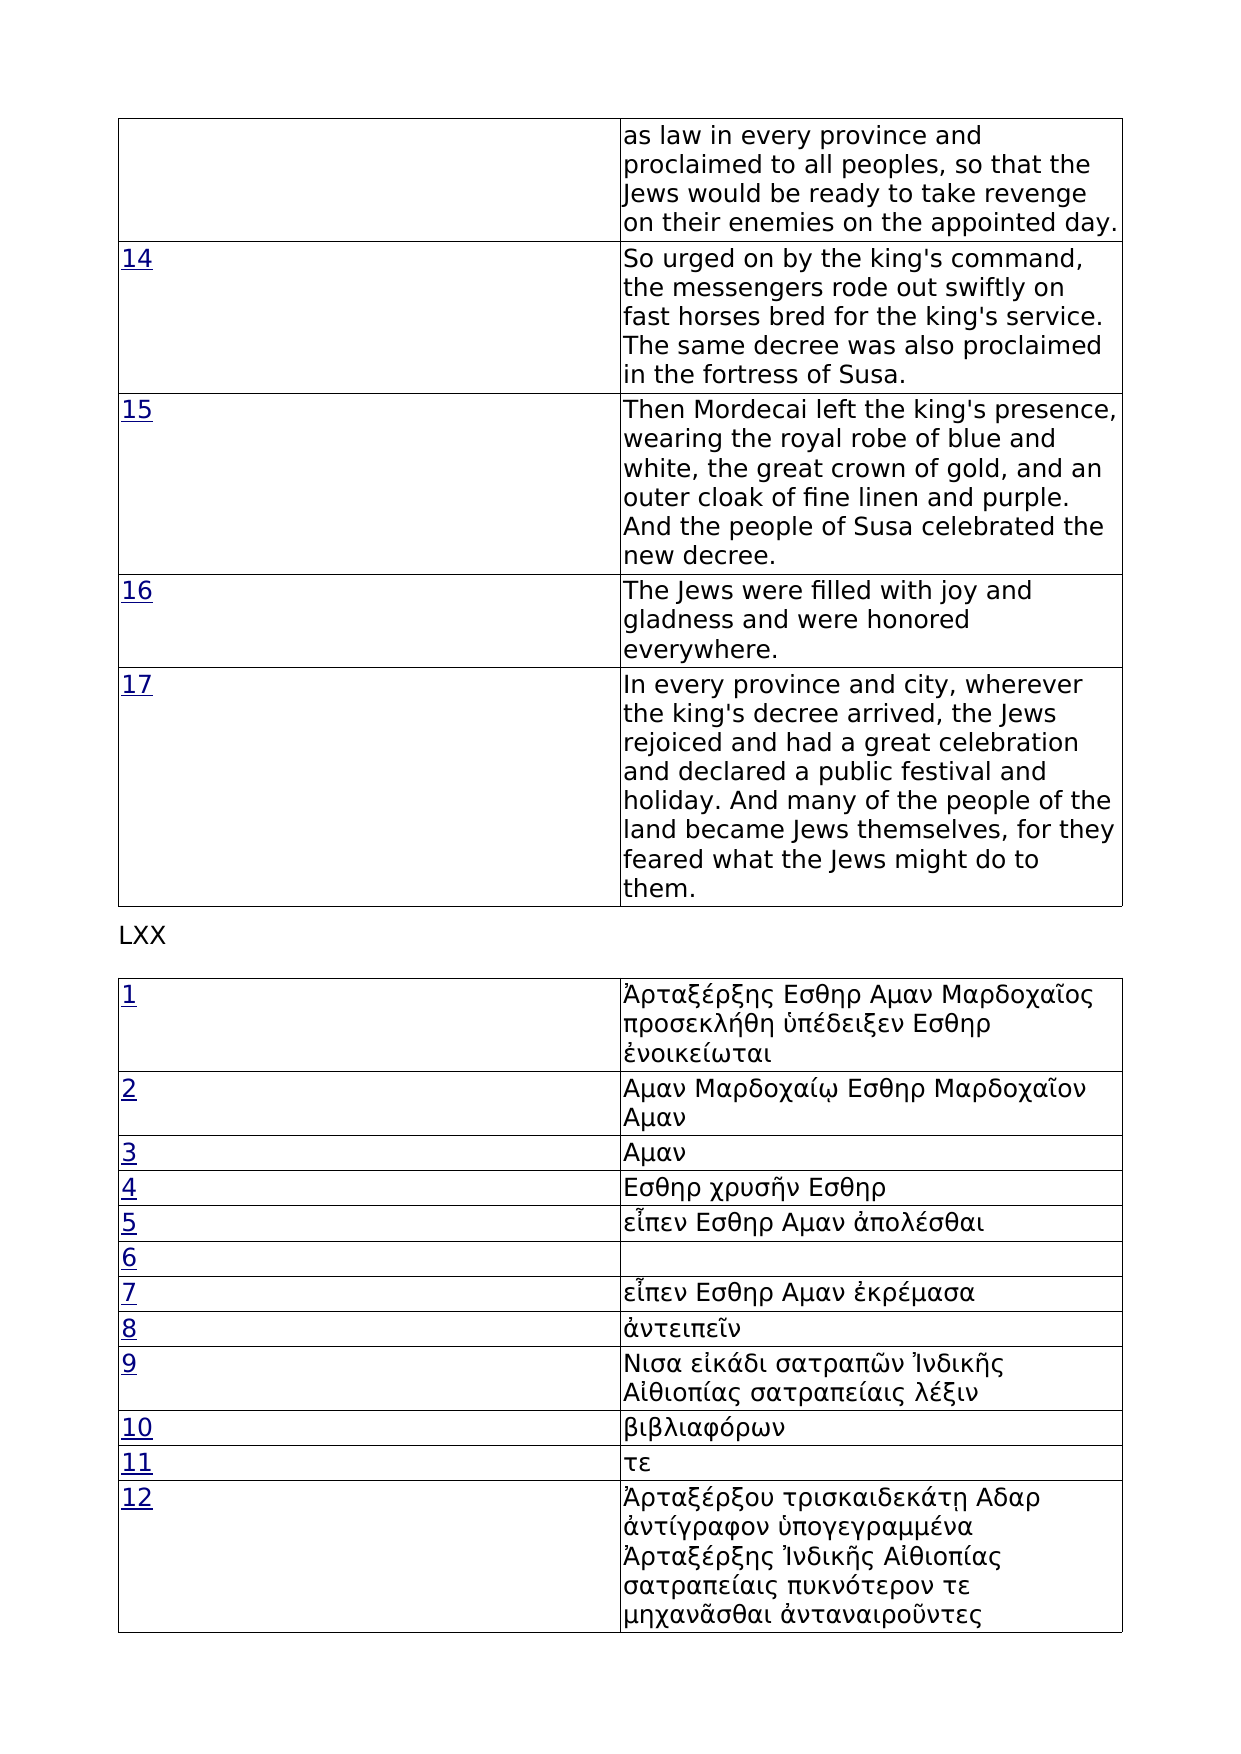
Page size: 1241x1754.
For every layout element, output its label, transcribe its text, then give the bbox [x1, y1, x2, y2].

table_cell So urged on by the king's command, the messengers rode out swiftly on fast horses bred for the king's service. The same decree was also proclaimed in the fortress of Susa. [621, 242, 1122, 392]
table_cell Εσθηρ χρυσῆν Εσθηρ [621, 1171, 1122, 1205]
table_cell 17 [119, 668, 620, 906]
table_cell 2 [119, 1072, 620, 1135]
table_cell Ἀρταξέρξου τρισκαιδεκάτῃ Αδαρ ἀντίγραφον ὑπογεγραμμένα Ἀρταξέρξης Ἰνδικῆς Αἰθιοπίας σατραπείαις πυκνότερον τε μηχανᾶσθαι ἀνταναιροῦντες [621, 1481, 1122, 1632]
table_cell 15 [119, 394, 620, 573]
table_cell In every province and city, wherever the king's decree arrived, the Jews rejoiced and had a great celebration and declared a public festival and holiday. And many of the people of the land became Jews themselves, for they feared what the Jews might do to them. [621, 668, 1122, 906]
table_cell 12 [119, 1481, 620, 1632]
table_cell 6 [119, 1242, 620, 1276]
table_cell εἶπεν Εσθηρ Αμαν ἀπολέσθαι [621, 1206, 1122, 1241]
table_cell εἶπεν Εσθηρ Αμαν ἐκρέμασα [621, 1277, 1122, 1311]
table_cell Νισα εἰκάδι σατραπῶν Ἰνδικῆς Αἰθιοπίας σατραπείαις λέξιν [621, 1347, 1122, 1410]
table_cell 9 [119, 1347, 620, 1410]
table_cell [621, 1242, 1122, 1276]
table_cell The Jews were filled with joy and gladness and were honored everywhere. [621, 575, 1122, 667]
table_cell 11 [119, 1446, 620, 1480]
table_cell 16 [119, 575, 620, 667]
table_cell 14 [119, 242, 620, 392]
table_cell βιβλιαφόρων [621, 1411, 1122, 1445]
table_cell 4 [119, 1171, 620, 1205]
table_cell [119, 119, 620, 241]
table_cell τε [621, 1446, 1122, 1480]
table_cell as law in every province and proclaimed to all peoples, so that the Jews would be ready to take revenge on their enemies on the appointed day. [621, 119, 1122, 241]
table_cell Then Mordecai left the king's presence, wearing the royal robe of blue and white, the great crown of gold, and an outer cloak of fine linen and purple. And the people of Susa celebrated the new decree. [621, 394, 1122, 573]
table_cell Αμαν [621, 1136, 1122, 1170]
table_cell 7 [119, 1277, 620, 1311]
table_cell 3 [119, 1136, 620, 1170]
text LXX [118, 921, 1122, 950]
table_cell 5 [119, 1206, 620, 1241]
table_cell Αμαν Μαρδοχαίῳ Εσθηρ Μαρδοχαῖον Αμαν [621, 1072, 1122, 1135]
table_cell 8 [119, 1312, 620, 1346]
table_cell 10 [119, 1411, 620, 1445]
table_header Ἀρταξέρξης Εσθηρ Αμαν Μαρδοχαῖος προσεκλήθη ὑπέδειξεν Εσθηρ ἐνοικείωται [621, 979, 1122, 1071]
table_header 1 [119, 979, 620, 1071]
table_cell ἀντειπεῖν [621, 1312, 1122, 1346]
